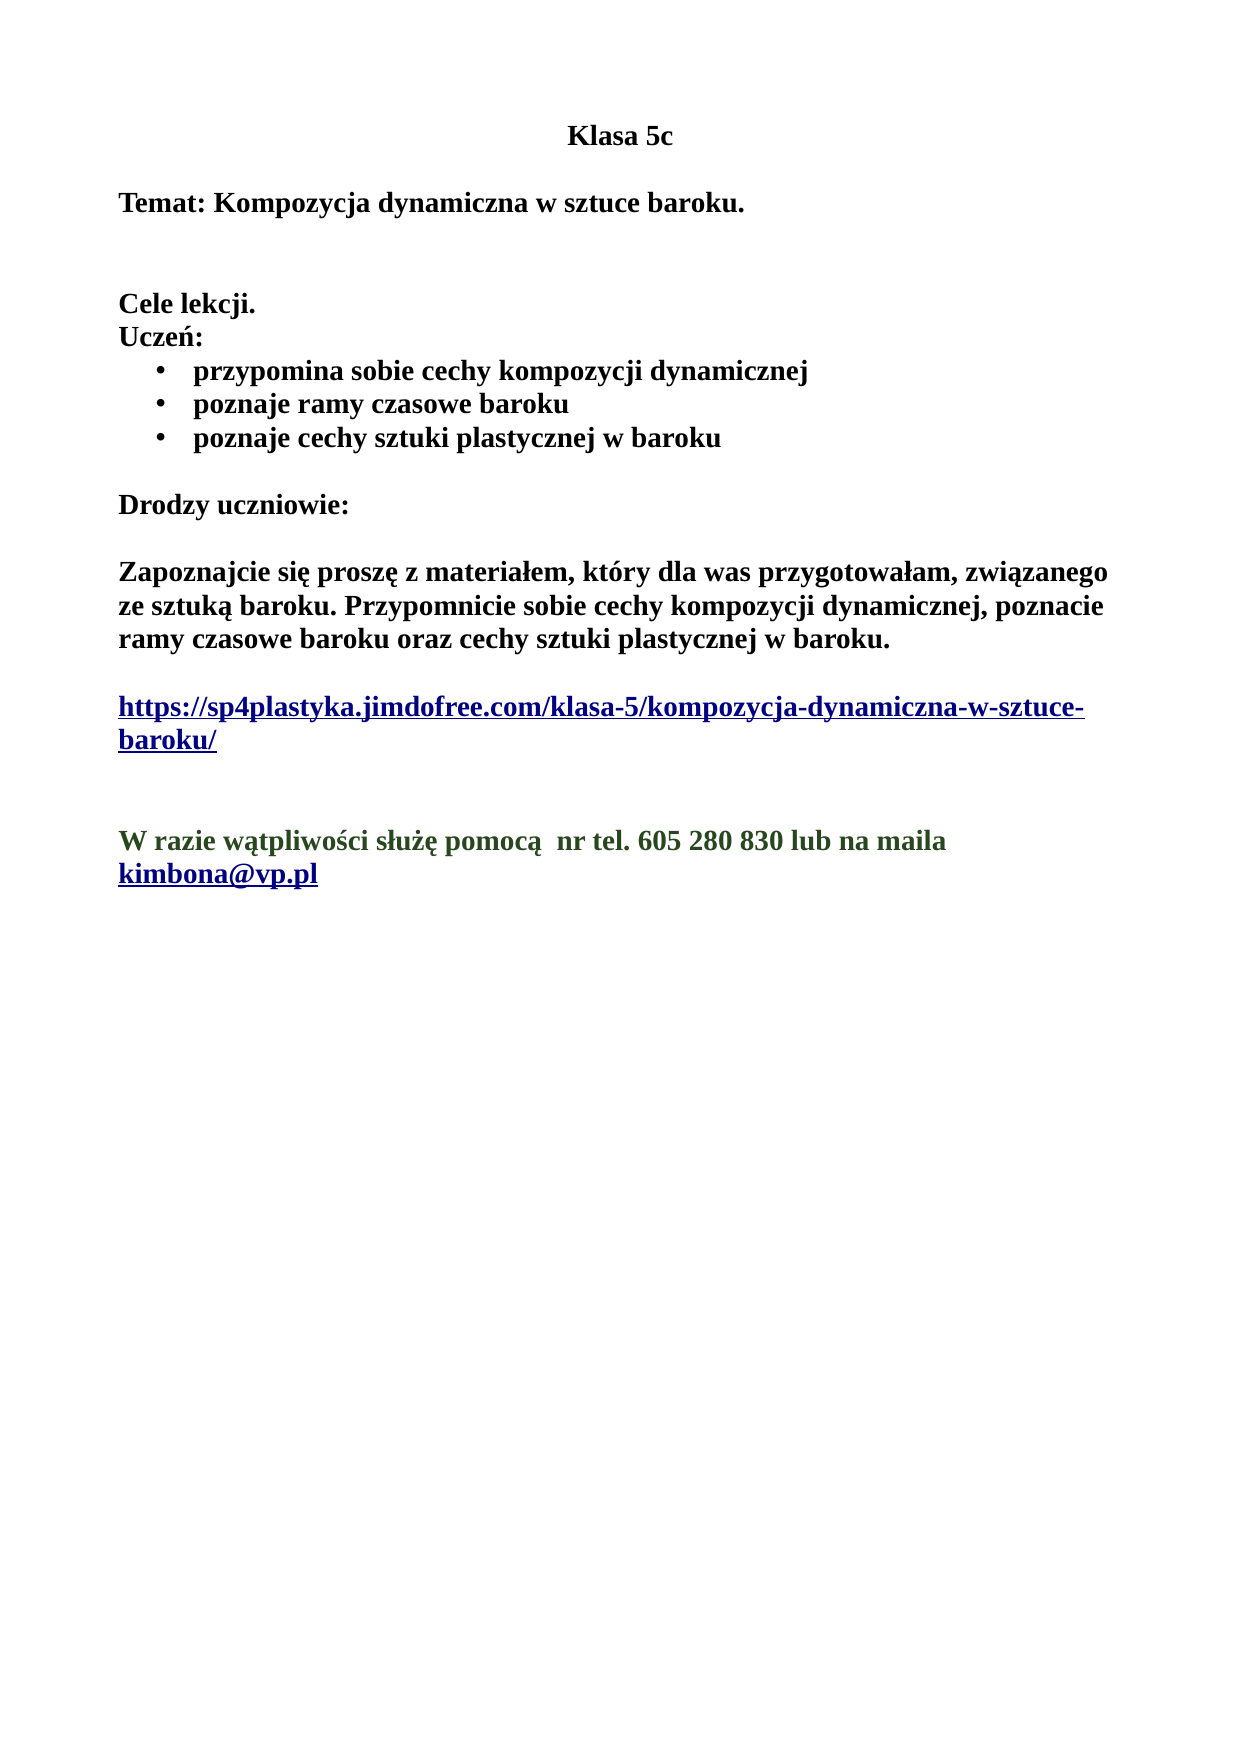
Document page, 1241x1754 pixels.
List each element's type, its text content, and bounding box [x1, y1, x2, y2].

list poznaje cechy sztuki plastycznej w baroku [156, 420, 1122, 454]
list przypomina sobie cechy kompozycji dynamicznej [156, 353, 1122, 387]
text https://sp4plastyka.jimdofree.com/klasa-5/kompozycja-dynamiczna-w-sztuce-baroku/ [118, 689, 1122, 756]
text Uczeń: [118, 319, 1122, 353]
text Cele lekcji. [118, 286, 1122, 319]
text Klasa 5c [118, 118, 1122, 152]
text Temat: Kompozycja dynamiczna w sztuce baroku. [118, 185, 1122, 219]
list poznaje ramy czasowe baroku [156, 387, 1122, 420]
text Drodzy uczniowie: [118, 487, 1122, 521]
text W razie wątpliwości służę pomocą nr tel. 605 280 830 lub na maila kimbona@vp.pl [118, 823, 1122, 890]
text Zapoznajcie się proszę z materiałem, który dla was przygotowałam, związanego ze sztuką baroku. Przypomnicie sobie cechy kompozycji dynamicznej, poznacie ramy czasowe baroku oraz cechy sztuki plastycznej w baroku. [118, 554, 1122, 655]
